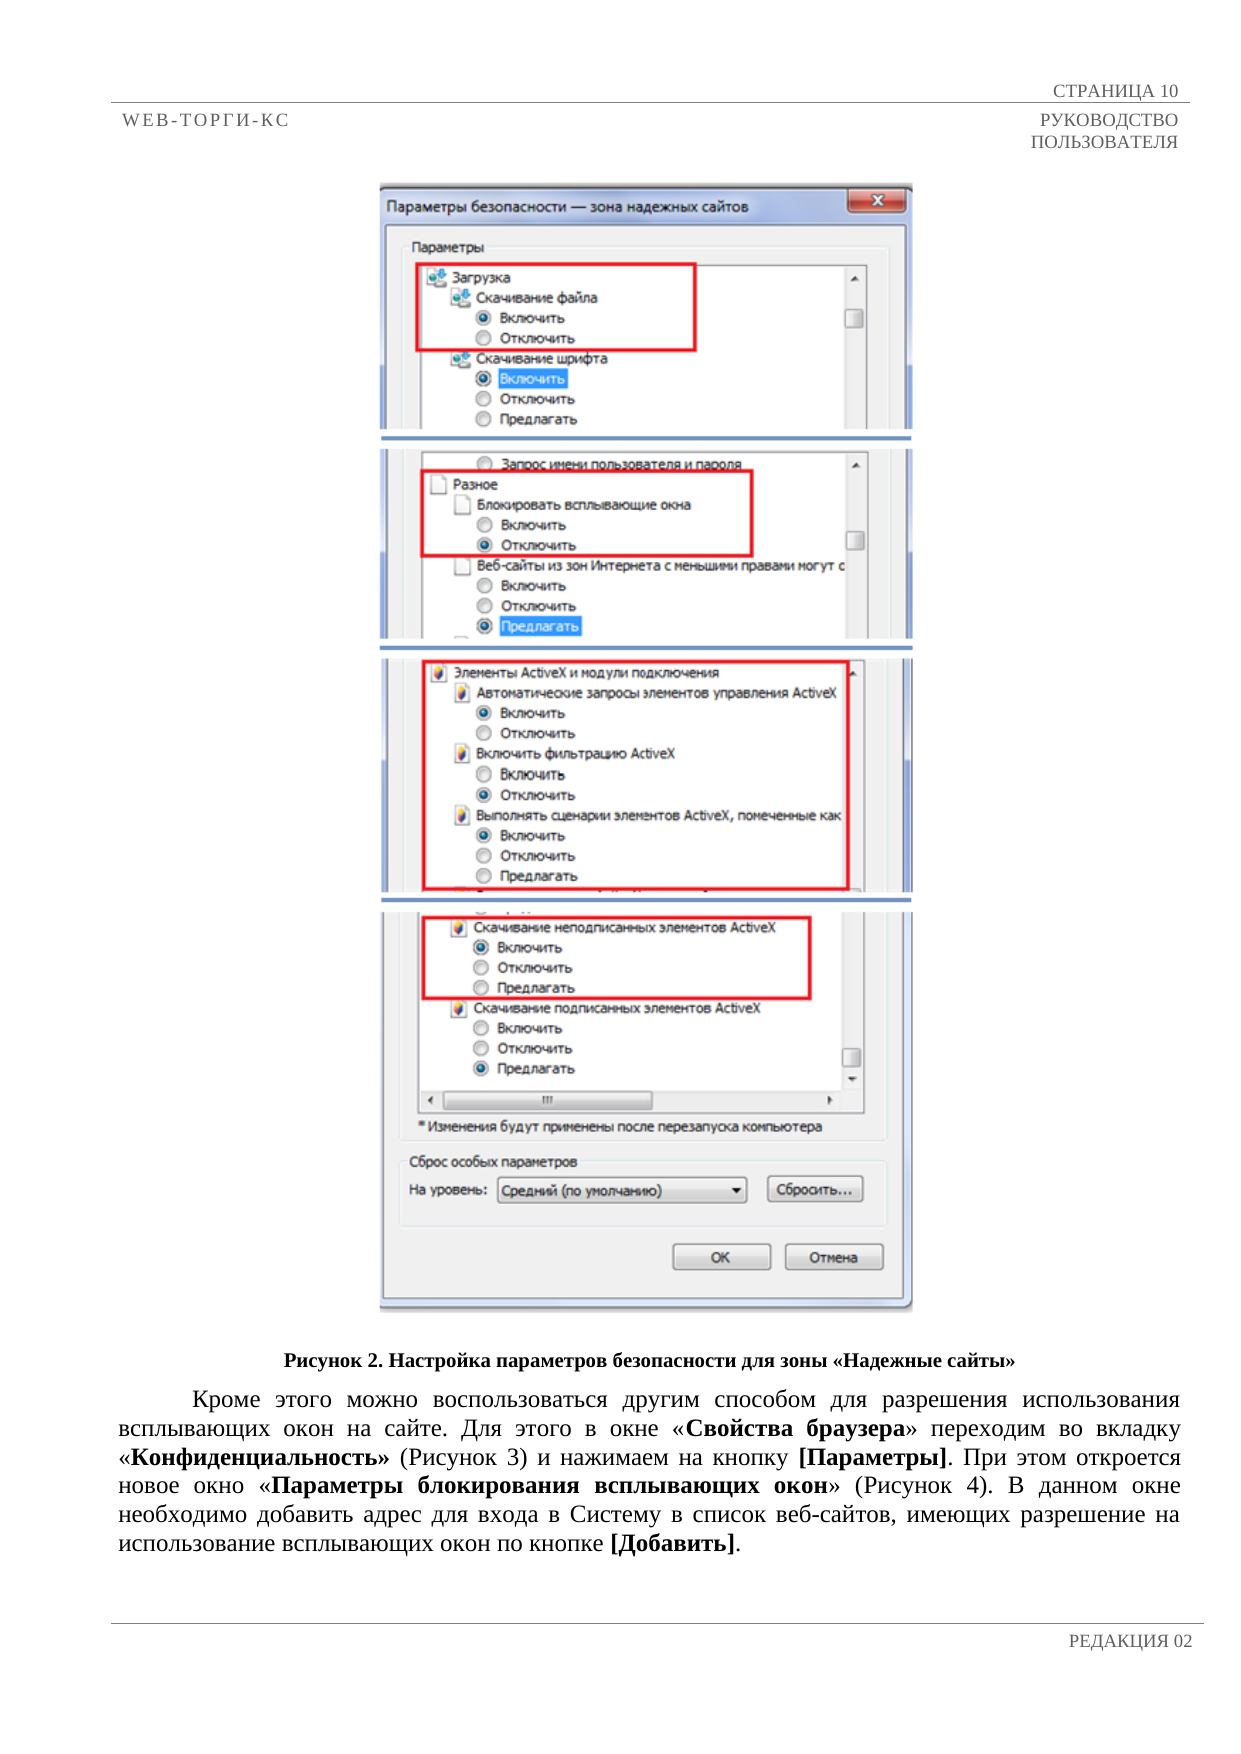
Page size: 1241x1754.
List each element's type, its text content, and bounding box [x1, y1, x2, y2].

text Кроме этого можно воспользоваться другим способом для разрешения использования всплывающих окон на сайте. Для этого в окне «Свойства браузера» переходим во вкладку «Конфиденциальность» (Рисунок 3) и нажимаем на кнопку [Параметры]. При этом откроется новое окно «Параметры блокирования всплывающих окон» (Рисунок 4). В данном окне необходимо добавить адрес для входа в Систему в список веб-сайтов, имеющих разрешение на использование всплывающих окон по кнопке [Добавить]. [118, 1384, 1181, 1557]
text Рисунок 2. Настройка параметров безопасности для зоны «Надежные сайты» [118, 1348, 1181, 1372]
